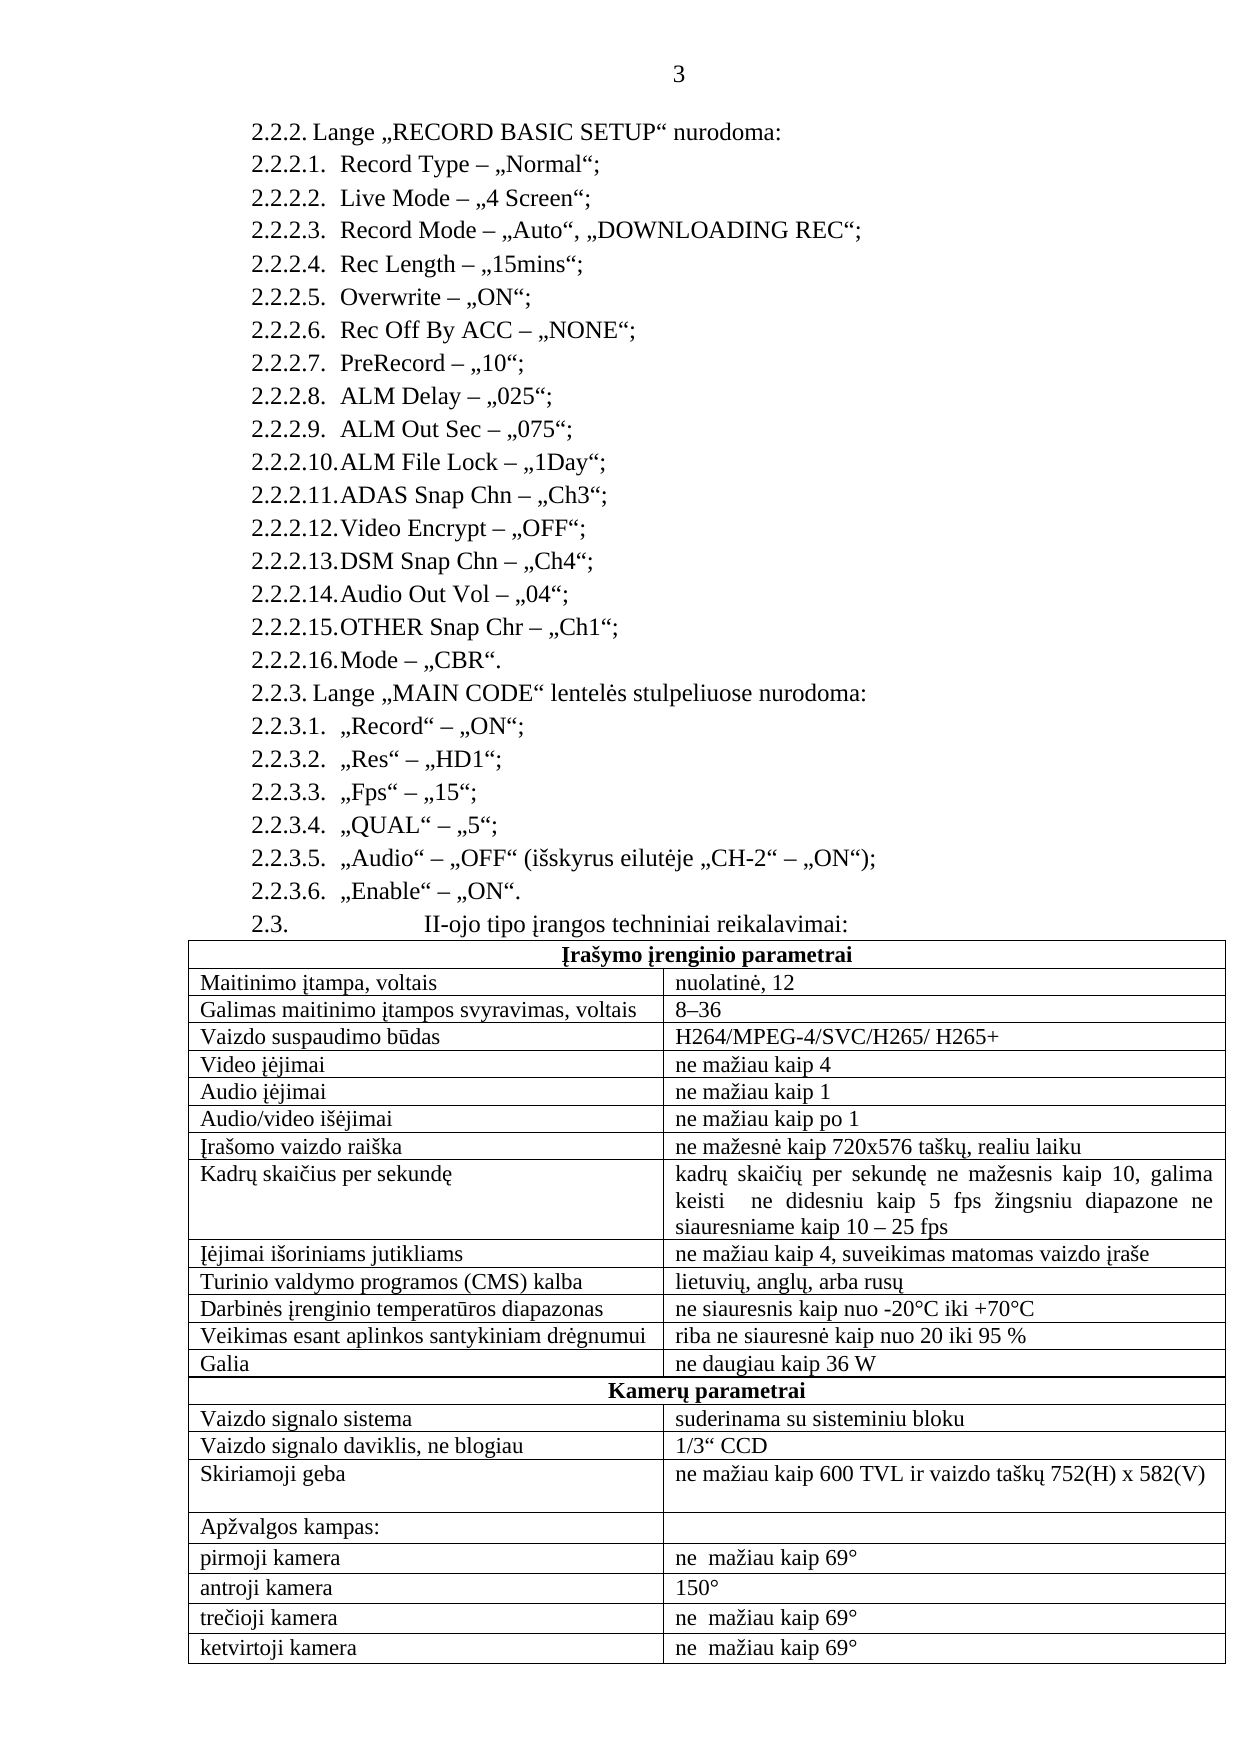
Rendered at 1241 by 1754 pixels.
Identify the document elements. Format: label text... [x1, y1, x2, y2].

table_cell H264/MPEG-4/SVC/H265/ H265+ [664, 1023, 1225, 1050]
text 2.2.2.2. Live Mode – „4 Screen“; [177, 183, 1182, 211]
table_cell 1/3“ CCD [664, 1432, 1225, 1458]
text 2.2.2.3. Record Mode – „Auto“, „DOWNLOADING REC“; [177, 216, 1182, 244]
table_cell Vaizdo signalo daviklis, ne blogiau [189, 1432, 663, 1458]
table_cell nuolatinė, 12 [664, 969, 1225, 995]
text 2.2.3.4. „QUAL“ – „5“; [177, 810, 1182, 839]
table_cell Audio/video išėjimai [189, 1106, 663, 1132]
table_cell Vaizdo suspaudimo būdas [189, 1023, 663, 1050]
table_cell ne mažiau kaip 69° [664, 1634, 1225, 1663]
table_cell ne mažiau kaip 4 [664, 1051, 1225, 1077]
table_cell Galimas maitinimo įtampos svyravimas, voltais [189, 996, 663, 1022]
table_cell Veikimas esant aplinkos santykiniam drėgnumui [189, 1323, 663, 1349]
text 2.2.2.12. Video Encrypt – „OFF“; [177, 513, 1182, 542]
text 2.2.3.2. „Res“ – „HD1“; [177, 744, 1182, 773]
table_cell ne mažiau kaip 1 [664, 1078, 1225, 1104]
text 2.2.2.4. Rec Length – „15mins“; [177, 249, 1182, 277]
text 2.2.3.3. „Fps“ – „15“; [177, 777, 1182, 806]
table_cell Apžvalgos kampas: [189, 1513, 663, 1542]
text 2.2.2.10. ALM File Lock – „1Day“; [177, 447, 1182, 476]
table_cell Kamerų parametrai [189, 1378, 1225, 1404]
table_cell [664, 1513, 1225, 1542]
table_cell Video įėjimai [189, 1051, 663, 1077]
text 2.2.2.11. ADAS Snap Chn – „Ch3“; [177, 480, 1182, 508]
table_cell ne mažiau kaip 4, suveikimas matomas vaizdo įraše [664, 1240, 1225, 1267]
text 2.2.2.14. Audio Out Vol – „04“; [177, 579, 1182, 608]
text 2.2.3. Lange „MAIN CODE“ lentelės stulpeliuose nurodoma: [177, 678, 1182, 707]
table_cell ketvirtoji kamera [189, 1634, 663, 1663]
table_cell suderinama su sisteminiu bloku [664, 1405, 1225, 1431]
table_cell ne mažiau kaip 600 TVL ir vaizdo taškų 752(H) x 582(V) [664, 1460, 1225, 1512]
table_cell Darbinės įrenginio temperatūros diapazonas [189, 1295, 663, 1322]
table_cell Audio įėjimai [189, 1078, 663, 1104]
text 2.3. II-ojo tipo įrangos techniniai reikalavimai: [251, 909, 1182, 938]
table_cell 8–36 [664, 996, 1225, 1022]
text 2.2.2.15. OTHER Snap Chr – „Ch1“; [177, 612, 1182, 641]
table_cell Galia [189, 1350, 663, 1376]
table_cell riba ne siauresnė kaip nuo 20 iki 95 % [664, 1323, 1225, 1349]
table_cell pirmoji kamera [189, 1544, 663, 1573]
text 2.2.3.6. „Enable“ – „ON“. [177, 876, 1182, 905]
table_cell Įrašomo vaizdo raiška [189, 1133, 663, 1159]
text 2.2.2.1. Record Type – „Normal“; [177, 149, 1182, 178]
table_cell ne daugiau kaip 36 W [664, 1350, 1225, 1376]
table_cell trečioji kamera [189, 1604, 663, 1633]
table_cell ne mažesnė kaip 720x576 taškų, realiu laiku [664, 1133, 1225, 1159]
text 2.2.2.13. DSM Snap Chn – „Ch4“; [177, 546, 1182, 574]
text 2.2.3.5. „Audio“ – „OFF“ (išskyrus eilutėje „CH-2“ – „ON“); [177, 843, 1182, 872]
text 2.2.2.16. Mode – „CBR“. [177, 645, 1182, 674]
table_cell kadrų skaičių per sekundę ne mažesnis kaip 10, galima keisti ne didesniu kaip 5 fps žingsniu diapazone ne siauresniame kaip 10 – 25 fps [664, 1160, 1225, 1239]
text 2.2.2.5. Overwrite – „ON“; [177, 282, 1182, 310]
table_cell Kadrų skaičius per sekundę [189, 1160, 663, 1239]
text 2.2.2.6. Rec Off By ACC – „NONE“; [177, 315, 1182, 343]
text 2.2.2.8. ALM Delay – „025“; [177, 381, 1182, 409]
table_cell lietuvių, anglų, arba rusų [664, 1268, 1225, 1294]
table_cell Įėjimai išoriniams jutikliams [189, 1240, 663, 1267]
table_cell antroji kamera [189, 1574, 663, 1603]
table_cell Skiriamoji geba [189, 1460, 663, 1512]
text 2.2.3.1. „Record“ – „ON“; [177, 711, 1182, 740]
text 2.2.2. Lange „RECORD BASIC SETUP“ nurodoma: [177, 117, 1182, 145]
table_header Įrašymo įrenginio parametrai [189, 941, 1225, 967]
text 2.2.2.9. ALM Out Sec – „075“; [177, 414, 1182, 442]
text 2.2.2.7. PreRecord – „10“; [177, 348, 1182, 376]
table_cell Turinio valdymo programos (CMS) kalba [189, 1268, 663, 1294]
table_cell ne siauresnis kaip nuo -20°C iki +70°C [664, 1295, 1225, 1322]
table_cell Vaizdo signalo sistema [189, 1405, 663, 1431]
table_cell 150° [664, 1574, 1225, 1603]
table_cell Maitinimo įtampa, voltais [189, 969, 663, 995]
table_cell ne mažiau kaip 69° [664, 1604, 1225, 1633]
table_cell ne mažiau kaip 69° [664, 1544, 1225, 1573]
table_cell ne mažiau kaip po 1 [664, 1106, 1225, 1132]
